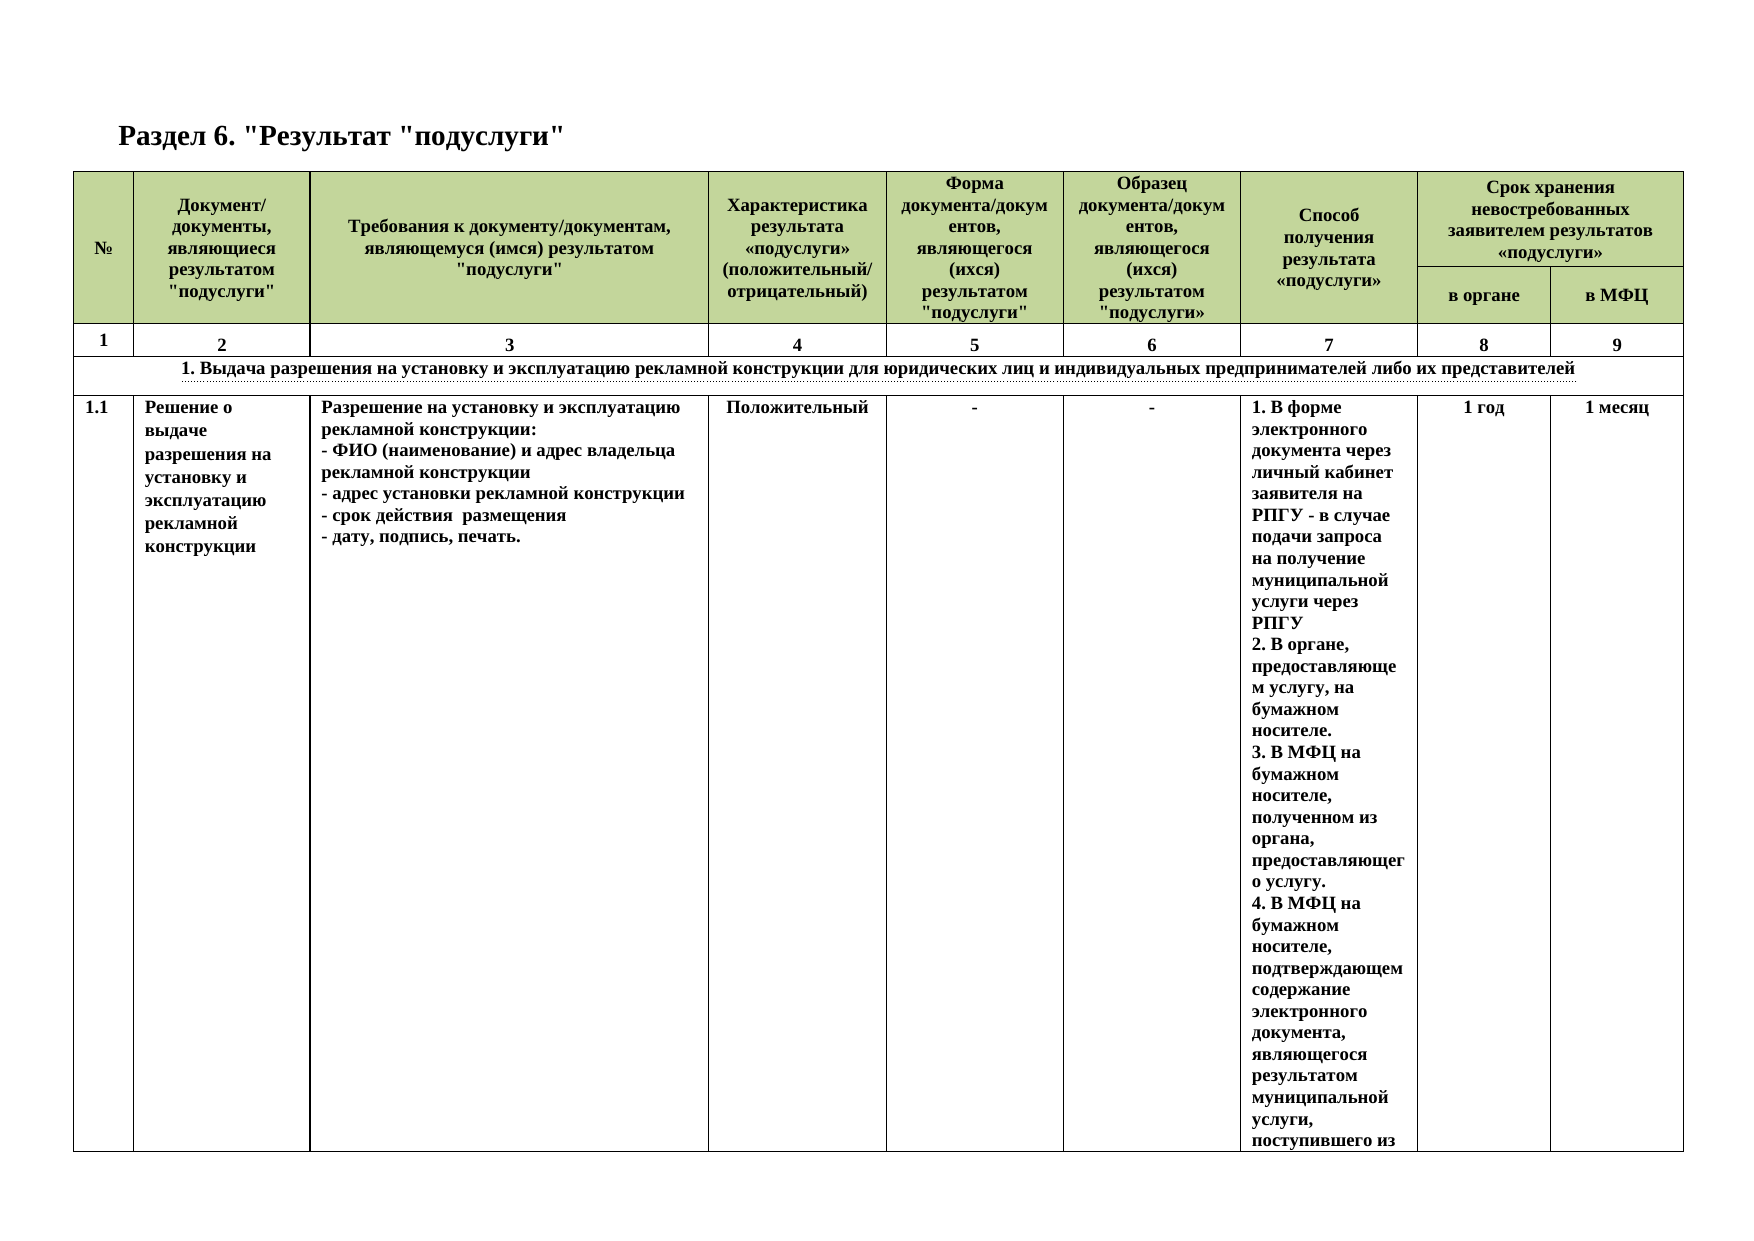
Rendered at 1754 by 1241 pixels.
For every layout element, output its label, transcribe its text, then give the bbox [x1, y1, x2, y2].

table_cell 2 [134, 324, 309, 356]
text Раздел 6. "Результат "подуслуги" [118, 118, 1683, 152]
table_header Срок хранения невостребованных заявителем результатов «подуслуги» [1418, 172, 1683, 266]
table_header № [74, 172, 133, 323]
table_cell Решение о выдаче разрешения на установку и эксплуатацию рекламной конструкции [134, 396, 309, 1151]
table_cell 1. В форме электронного документа через личный кабинет заявителя на РПГУ - в случае подачи запроса на получение муниципальной услуги через РПГУ 2. В органе, предоставляющем услугу, на бумажном носителе. 3. В МФЦ на бумажном носителе, полученном из органа, предоставляющего услугу. 4. В МФЦ на бумажном носителе, подтверждающем содержание электронного документа, являющегося результатом муниципальной услуги, поступившего из [1241, 396, 1417, 1151]
table_header Образец документа/документов, являющегося (ихся) результатом "подуслуги» [1064, 172, 1240, 323]
table_header Характеристика результата «подуслуги» (положительный/отрицательный) [709, 172, 886, 323]
table_cell 9 [1551, 324, 1683, 356]
table_header Документ/документы, являющиеся результатом "подуслуги" [134, 172, 309, 323]
table_header Способ получения результата «подуслуги» [1241, 172, 1417, 323]
table_cell в МФЦ [1551, 267, 1683, 323]
table_cell 6 [1064, 324, 1240, 356]
table_cell 1. Выдача разрешения на установку и эксплуатацию рекламной конструкции для юридических лиц и индивидуальных предпринимателей либо их представителей [74, 357, 1683, 395]
table_cell - [1064, 396, 1240, 1151]
table_cell 1 год [1418, 396, 1550, 1151]
table_cell Разрешение на установку и эксплуатацию рекламной конструкции: - ФИО (наименование) и адрес владельца рекламной конструкции - адрес установки рекламной конструкции - срок действия размещения - дату, подпись, печать. [311, 396, 708, 1151]
table_cell 5 [887, 324, 1063, 356]
table_cell 3 [311, 324, 708, 356]
table_cell 1 [74, 324, 133, 356]
table_cell 1 месяц [1551, 396, 1683, 1151]
table_cell 8 [1418, 324, 1550, 356]
table_header Форма документа/документов, являющегося (ихся) результатом "подуслуги" [887, 172, 1063, 323]
table_cell 4 [709, 324, 886, 356]
table_header Требования к документу/документам, являющемуся (имся) результатом "подуслуги" [311, 172, 708, 323]
table_cell 1.1 [74, 396, 133, 1151]
table_cell - [887, 396, 1063, 1151]
table_cell в органе [1418, 267, 1550, 323]
table_cell Положительный [709, 396, 886, 1151]
table_cell 7 [1241, 324, 1417, 356]
